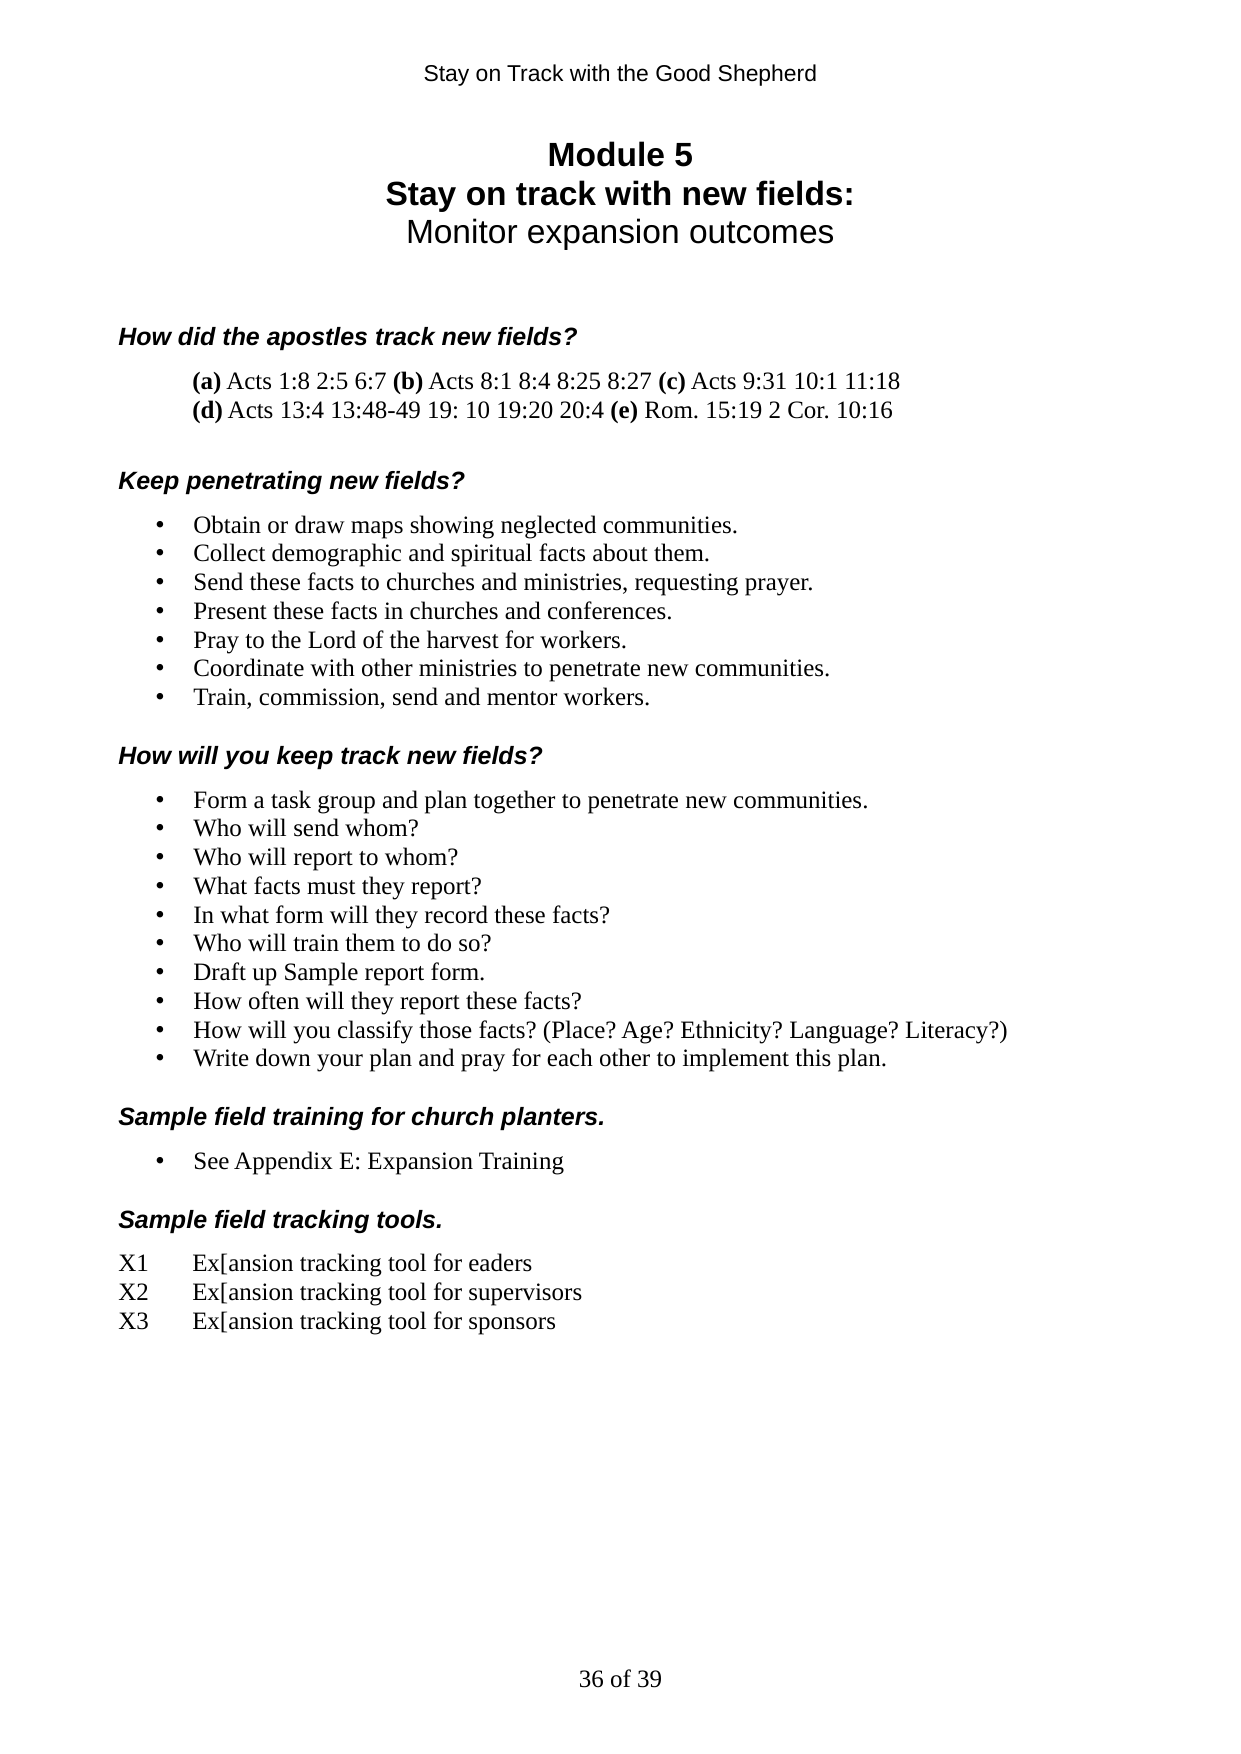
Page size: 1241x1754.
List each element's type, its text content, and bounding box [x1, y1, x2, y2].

text X1 Ex[ansion tracking tool for eaders [118, 1248, 1122, 1277]
text X3 Ex[ansion tracking tool for sponsors [118, 1306, 1122, 1335]
subtitle How did the apostles track new fields? [118, 322, 1122, 351]
list Obtain or draw maps showing neglected communities. [156, 510, 1122, 538]
text X2 Ex[ansion tracking tool for supervisors [118, 1277, 1122, 1306]
list How often will they report these facts? [156, 986, 1122, 1015]
list Pray to the Lord of the harvest for workers. [156, 625, 1122, 653]
subtitle Module 5 Stay on track with new fields: Monitor expansion outcomes [118, 135, 1122, 251]
list Collect demographic and spiritual facts about them. [156, 538, 1122, 567]
list In what form will they record these facts? [156, 900, 1122, 928]
subtitle Sample field training for church planters. [118, 1102, 1122, 1131]
list Who will send whom? [156, 813, 1122, 842]
list What facts must they report? [156, 871, 1122, 900]
list Draft up Sample report form. [156, 957, 1122, 986]
list Train, commission, send and mentor workers. [156, 682, 1122, 711]
subtitle How will you keep track new fields? [118, 741, 1122, 770]
list Write down your plan and pray for each other to implement this plan. [156, 1043, 1122, 1072]
list Present these facts in churches and conferences. [156, 596, 1122, 625]
subtitle Sample field tracking tools. [118, 1205, 1122, 1233]
list See Appendix E: Expansion Training [156, 1146, 1122, 1175]
list Coordinate with other ministries to penetrate new communities. [156, 653, 1122, 682]
text (a) Acts 1:8 2:5 6:7 (b) Acts 8:1 8:4 8:25 8:27 (c) Acts 9:31 10:1 11:18 (d) Acts 13:4 13:48-49 19: 10 19:20 20:4 (e) Rom. 15:19 2 Cor. 10:16 [192, 366, 1122, 423]
list Who will train them to do so? [156, 928, 1122, 957]
list How will you classify those facts? (Place? Age? Ethnicity? Language? Literacy?) [156, 1015, 1122, 1043]
list Send these facts to churches and ministries, requesting prayer. [156, 567, 1122, 596]
subtitle Keep penetrating new fields? [118, 466, 1122, 495]
list Who will report to whom? [156, 842, 1122, 871]
list Form a task group and plan together to penetrate new communities. [156, 785, 1122, 813]
